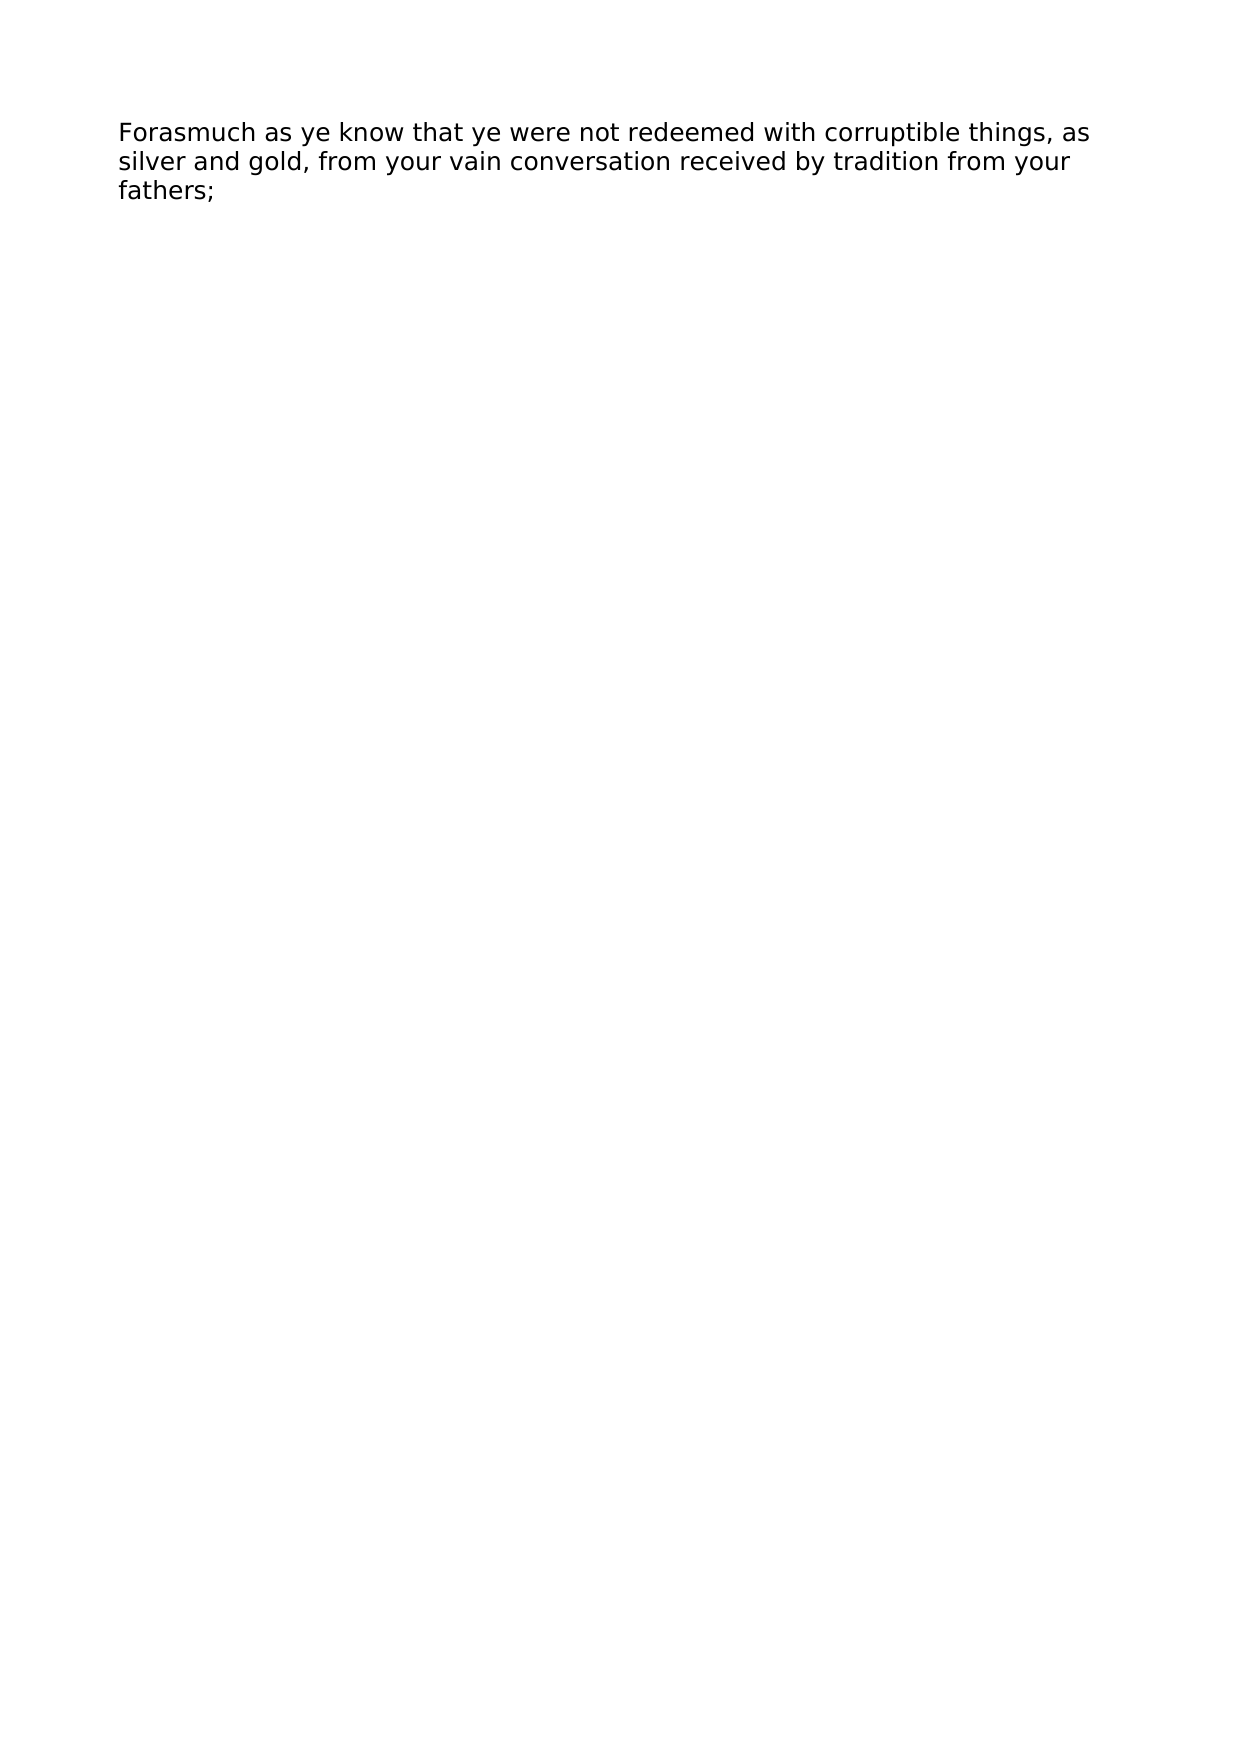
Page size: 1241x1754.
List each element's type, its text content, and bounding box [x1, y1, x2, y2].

text Forasmuch as ye know that ye were not redeemed with corruptible things, as silver and gold, from your vain conversation received by tradition from your fathers; [118, 118, 1122, 206]
